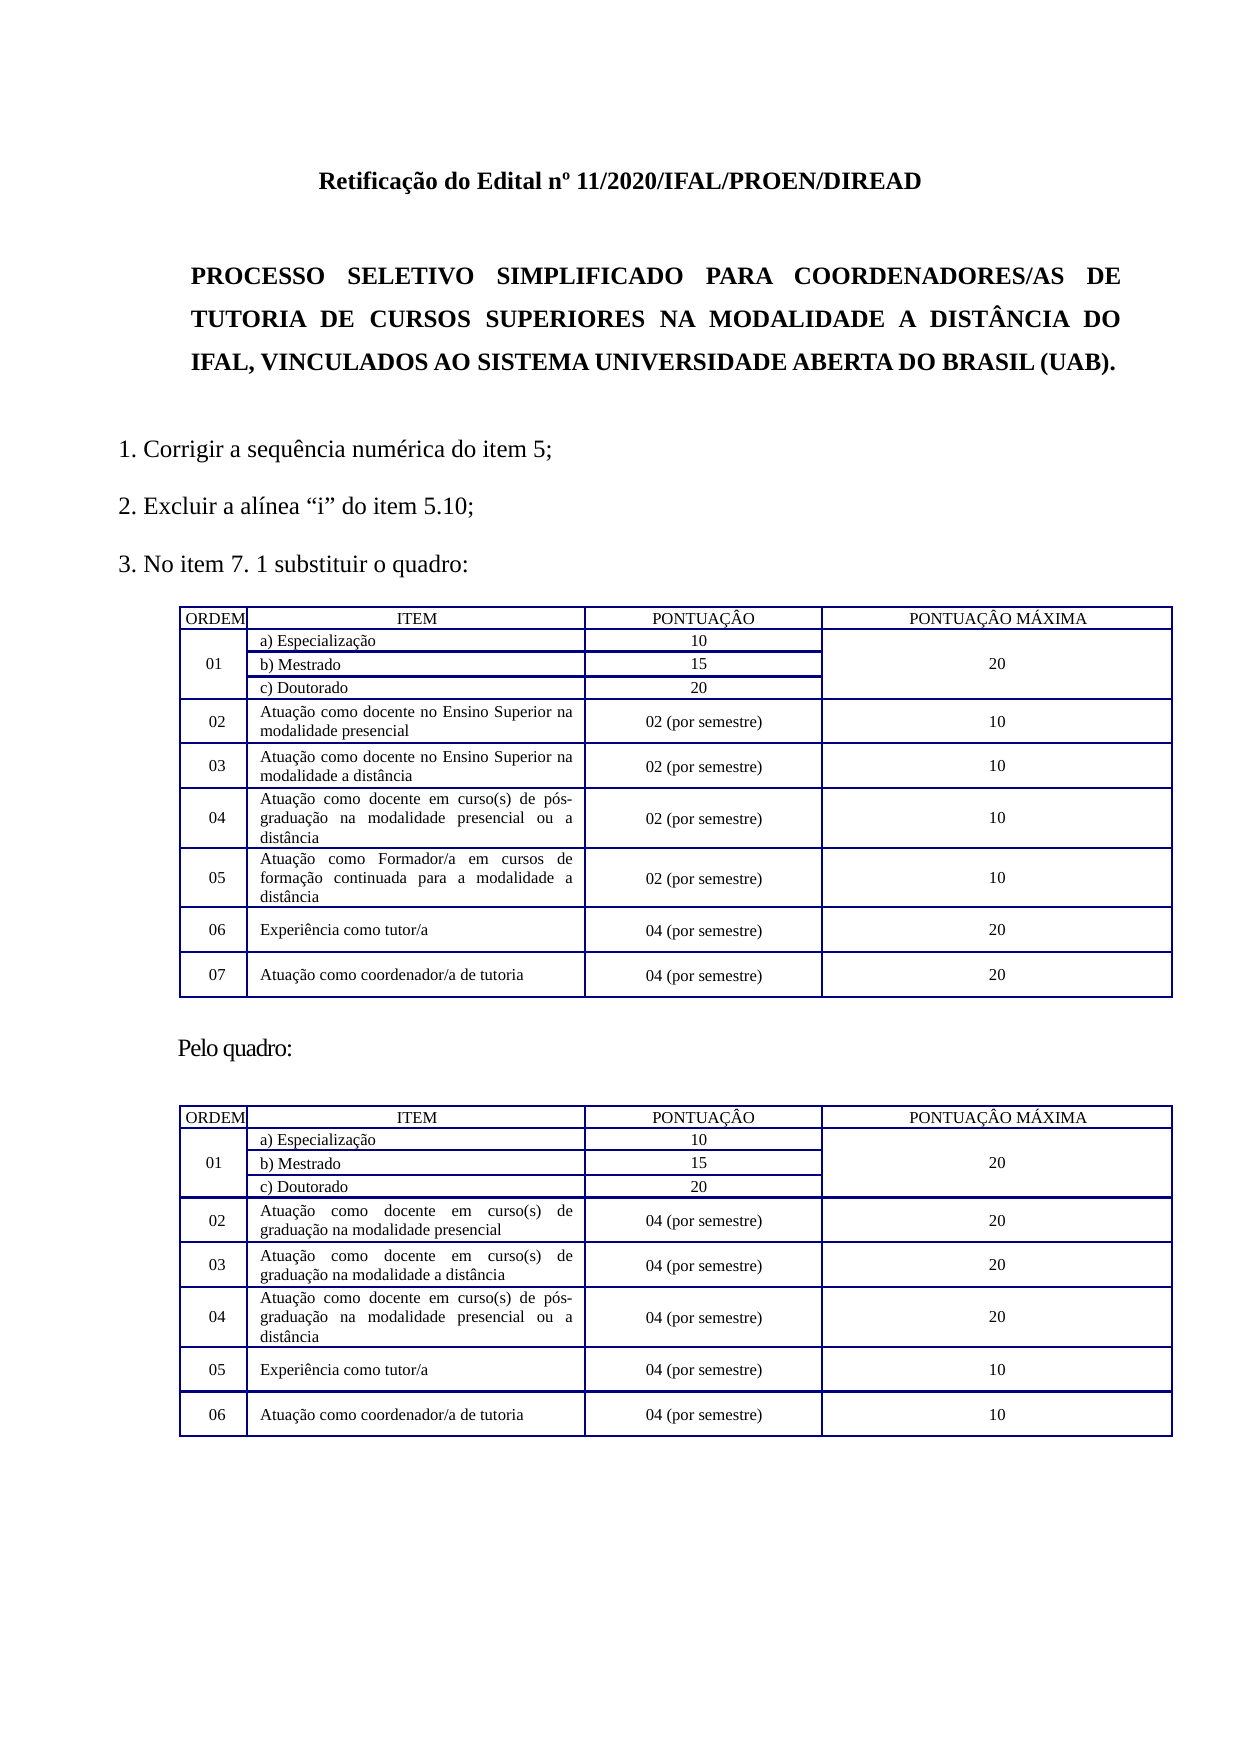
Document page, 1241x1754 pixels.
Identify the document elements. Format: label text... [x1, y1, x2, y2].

table_cell a) Especialização [248, 630, 584, 650]
table_cell 07 [181, 953, 246, 996]
table_cell 04 (por semestre) [586, 1199, 821, 1241]
text 3. No item 7. 1 substituir o quadro: [118, 549, 1122, 577]
table_cell 01 [181, 630, 246, 697]
table_cell 20 [823, 1129, 1171, 1196]
table_cell Atuação como docente em curso(s) de pós-graduação na modalidade presencial ou a distância [248, 789, 584, 847]
table_cell Atuação como Formador/a em cursos de formação continuada para a modalidade a distância [248, 849, 584, 906]
table_cell 02 [181, 1199, 246, 1241]
table_cell Atuação como docente no Ensino Superior na modalidade a distância [248, 744, 584, 787]
table_cell 20 [586, 678, 821, 697]
table_cell 15 [586, 653, 821, 675]
table_cell 10 [823, 700, 1171, 742]
table_cell 05 [181, 849, 246, 906]
table_header PONTUAÇÂO MÁXIMA [823, 608, 1171, 628]
table_header ITEM [248, 608, 584, 628]
table_cell c) Doutorado [248, 678, 584, 697]
table_cell 02 (por semestre) [586, 789, 821, 847]
table_cell 20 [586, 1176, 821, 1196]
table_cell b) Mestrado [248, 653, 584, 675]
table_cell 20 [823, 1288, 1171, 1346]
table_cell 03 [181, 744, 246, 787]
text PROCESSO SELETIVO SIMPLIFICADO PARA COORDENADORES/AS DE TUTORIA DE CURSOS SUPERIORES NA MODALIDADE A DISTÂNCIA DO IFAL, VINCULADOS AO SISTEMA UNIVERSIDADE ABERTA DO BRASIL (UAB). [191, 261, 1122, 376]
table_header PONTUAÇÂO [586, 608, 821, 628]
table_cell a) Especialização [248, 1129, 584, 1149]
table_cell 20 [823, 630, 1171, 697]
table_cell 04 (por semestre) [586, 1288, 821, 1346]
table_cell 20 [823, 1199, 1171, 1241]
table_cell 02 (por semestre) [586, 849, 821, 906]
table_header ORDEM [181, 608, 246, 628]
table_cell 02 (por semestre) [586, 700, 821, 742]
table_cell 10 [823, 1393, 1171, 1435]
table_cell Atuação como docente em curso(s) de graduação na modalidade presencial [248, 1199, 584, 1241]
table_cell 10 [823, 849, 1171, 906]
table_cell 20 [823, 1243, 1171, 1286]
table_cell 04 (por semestre) [586, 1393, 821, 1435]
table_header ITEM [248, 1107, 584, 1127]
table_cell 04 [181, 1288, 246, 1346]
table_cell 04 (por semestre) [586, 1243, 821, 1286]
table_cell 02 (por semestre) [586, 744, 821, 787]
table_cell 03 [181, 1243, 246, 1286]
list Pelo quadro: [177, 1033, 1104, 1062]
table_cell 04 (por semestre) [586, 1348, 821, 1390]
table_cell 15 [586, 1151, 821, 1174]
table_cell 04 (por semestre) [586, 908, 821, 951]
table_cell 04 [181, 789, 246, 847]
table_cell 10 [586, 630, 821, 650]
table_cell Atuação como docente no Ensino Superior na modalidade presencial [248, 700, 584, 742]
text Retificação do Edital nº 11/2020/IFAL/PROEN/DIREAD [118, 166, 1122, 194]
table_cell 20 [823, 953, 1171, 996]
table_cell 04 (por semestre) [586, 953, 821, 996]
table_cell 10 [586, 1129, 821, 1149]
table_cell 01 [181, 1129, 246, 1196]
table_cell 02 [181, 700, 246, 742]
table_cell 05 [181, 1348, 246, 1390]
table_cell Atuação como docente em curso(s) de graduação na modalidade a distância [248, 1243, 584, 1286]
table_cell Experiência como tutor/a [248, 1348, 584, 1390]
table_cell Atuação como docente em curso(s) de pós-graduação na modalidade presencial ou a distância [248, 1288, 584, 1346]
table_cell Atuação como coordenador/a de tutoria [248, 953, 584, 996]
table_cell 10 [823, 744, 1171, 787]
table_cell 06 [181, 1393, 246, 1435]
table_header PONTUAÇÂO [586, 1107, 821, 1127]
table_cell 20 [823, 908, 1171, 951]
text 2. Excluir a alínea “i” do item 5.10; [118, 491, 1122, 520]
table_cell Experiência como tutor/a [248, 908, 584, 951]
table_cell b) Mestrado [248, 1151, 584, 1174]
table_cell 06 [181, 908, 246, 951]
text 1. Corrigir a sequência numérica do item 5; [118, 434, 1122, 462]
table_cell 10 [823, 789, 1171, 847]
table_header ORDEM [181, 1107, 246, 1127]
table_header PONTUAÇÂO MÁXIMA [823, 1107, 1171, 1127]
table_cell 10 [823, 1348, 1171, 1390]
table_cell Atuação como coordenador/a de tutoria [248, 1393, 584, 1435]
table_cell c) Doutorado [248, 1176, 584, 1196]
